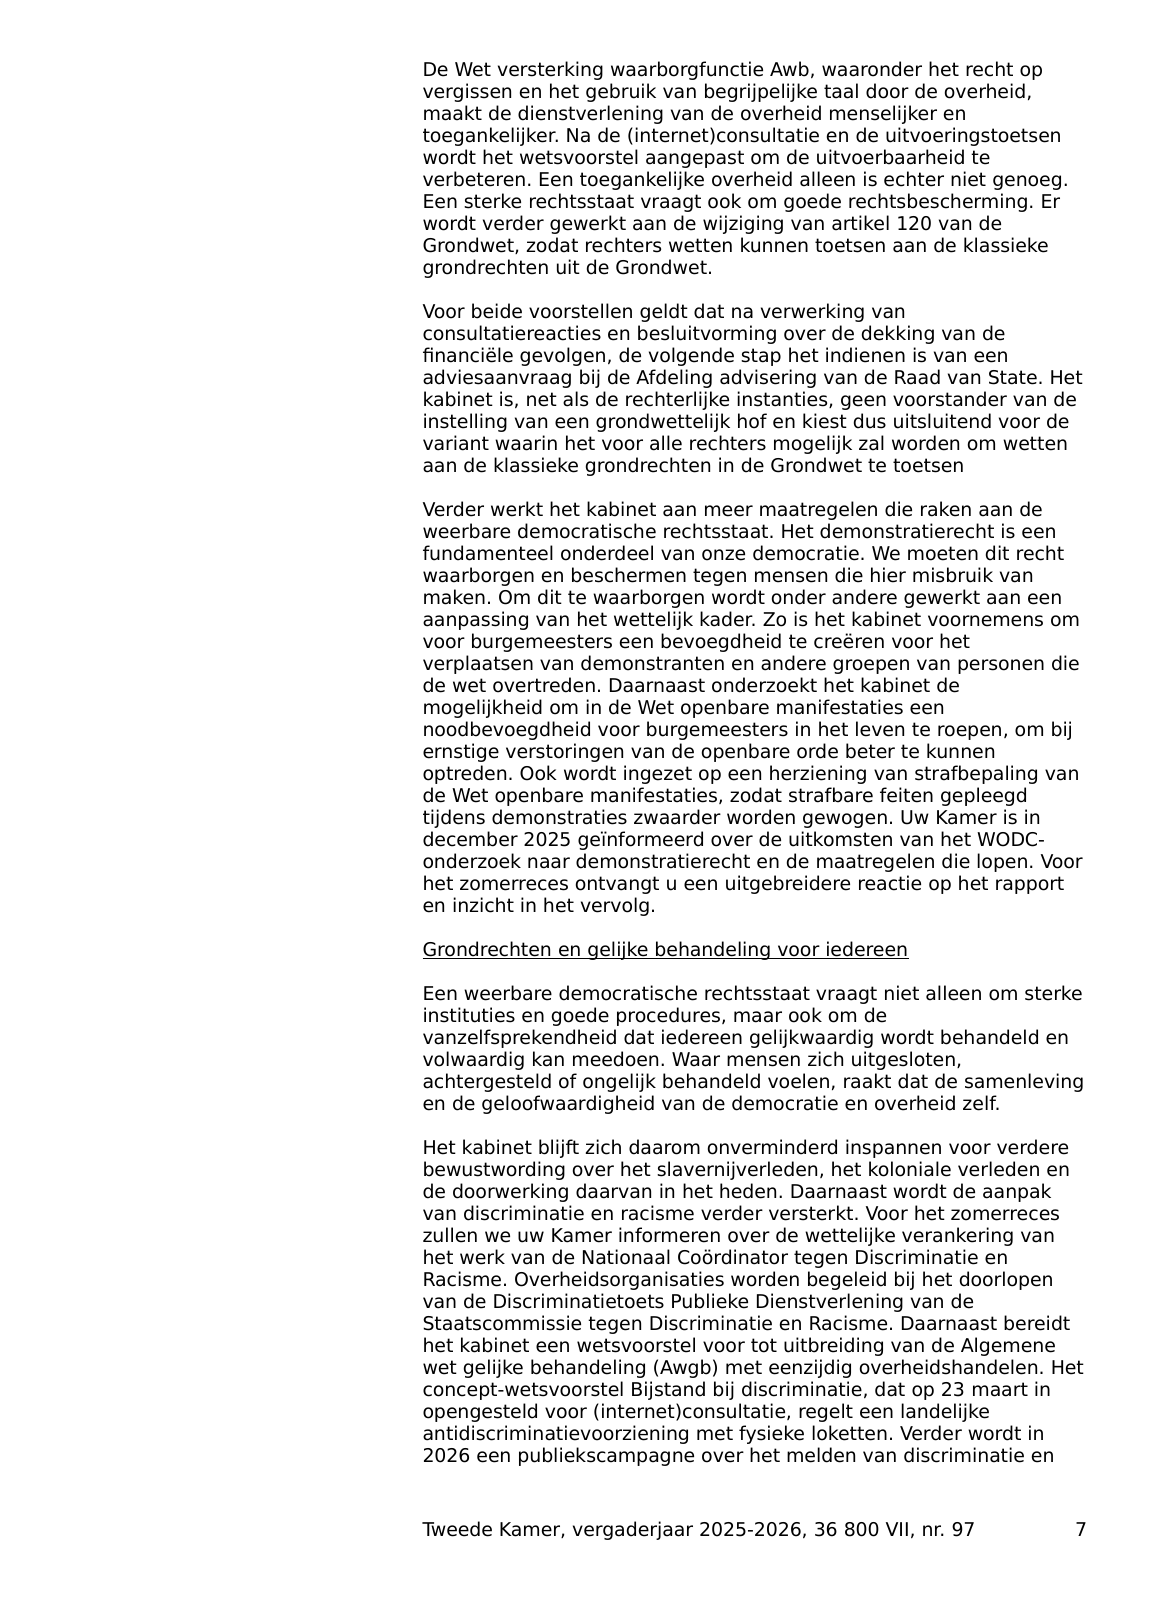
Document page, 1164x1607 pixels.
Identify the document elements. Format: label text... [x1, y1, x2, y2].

text Het kabinet blijft zich daarom onverminderd inspannen voor verdere bewustwording over het slavernijverleden, het koloniale verleden en de doorwerking daarvan in het heden. Daarnaast wordt de aanpak van discriminatie en racisme verder versterkt. Voor het zomerreces zullen we uw Kamer informeren over de wettelijke verankering van het werk van de Nationaal Coördinator tegen Discriminatie en Racisme. Overheidsorganisaties worden begeleid bij het doorlopen van de Discriminatietoets Publieke Dienstverlening van de Staatscommissie tegen Discriminatie en Racisme. Daarnaast bereidt het kabinet een wetsvoorstel voor tot uitbreiding van de Algemene wet gelijke behandeling (Awgb) met eenzijdig overheidshandelen. Het concept-wetsvoorstel Bijstand bij discriminatie, dat op 23 maart in opengesteld voor (internet)consultatie, regelt een landelijke antidiscriminatievoorziening met fysieke loketten. Verder wordt in 2026 een publiekscampagne over het melden van discriminatie en [422, 1137, 1087, 1467]
text Voor beide voorstellen geldt dat na verwerking van consultatiereacties en besluitvorming over de dekking van de financiële gevolgen, de volgende stap het indienen is van een adviesaanvraag bij de Afdeling advisering van de Raad van State. Het kabinet is, net als de rechterlijke instanties, geen voorstander van de instelling van een grondwettelijk hof en kiest dus uitsluitend voor de variant waarin het voor alle rechters mogelijk zal worden om wetten aan de klassieke grondrechten in de Grondwet te toetsen [422, 301, 1087, 477]
text Een weerbare democratische rechtsstaat vraagt niet alleen om sterke instituties en goede procedures, maar ook om de vanzelfsprekendheid dat iedereen gelijkwaardig wordt behandeld en volwaardig kan meedoen. Waar mensen zich uitgesloten, achtergesteld of ongelijk behandeld voelen, raakt dat de samenleving en de geloofwaardigheid van de democratie en overheid zelf. [422, 983, 1087, 1115]
text Verder werkt het kabinet aan meer maatregelen die raken aan de weerbare democratische rechtsstaat. Het demonstratierecht is een fundamenteel onderdeel van onze democratie. We moeten dit recht waarborgen en beschermen tegen mensen die hier misbruik van maken. Om dit te waarborgen wordt onder andere gewerkt aan een aanpassing van het wettelijk kader. Zo is het kabinet voornemens om voor burgemeesters een bevoegdheid te creëren voor het verplaatsen van demonstranten en andere groepen van personen die de wet overtreden. Daarnaast onderzoekt het kabinet de mogelijkheid om in de Wet openbare manifestaties een noodbevoegdheid voor burgemeesters in het leven te roepen, om bij ernstige verstoringen van de openbare orde beter te kunnen optreden. Ook wordt ingezet op een herziening van strafbepaling van de Wet openbare manifestaties, zodat strafbare feiten gepleegd tijdens demonstraties zwaarder worden gewogen. Uw Kamer is in december 2025 geïnformeerd over de uitkomsten van het WODC-onderzoek naar demonstratierecht en de maatregelen die lopen. Voor het zomerreces ontvangt u een uitgebreidere reactie op het rapport en inzicht in het vervolg. [422, 499, 1087, 917]
text De Wet versterking waarborgfunctie Awb, waaronder het recht op vergissen en het gebruik van begrijpelijke taal door de overheid, maakt de dienstverlening van de overheid menselijker en toegankelijker. Na de (internet)consultatie en de uitvoeringstoetsen wordt het wetsvoorstel aangepast om de uitvoerbaarheid te verbeteren. Een toegankelijke overheid alleen is echter niet genoeg. Een sterke rechtsstaat vraagt ook om goede rechtsbescherming. Er wordt verder gewerkt aan de wijziging van artikel 120 van de Grondwet, zodat rechters wetten kunnen toetsen aan de klassieke grondrechten uit de Grondwet. [422, 59, 1087, 279]
subtitle Grondrechten en gelijke behandeling voor iedereen [422, 939, 1087, 961]
